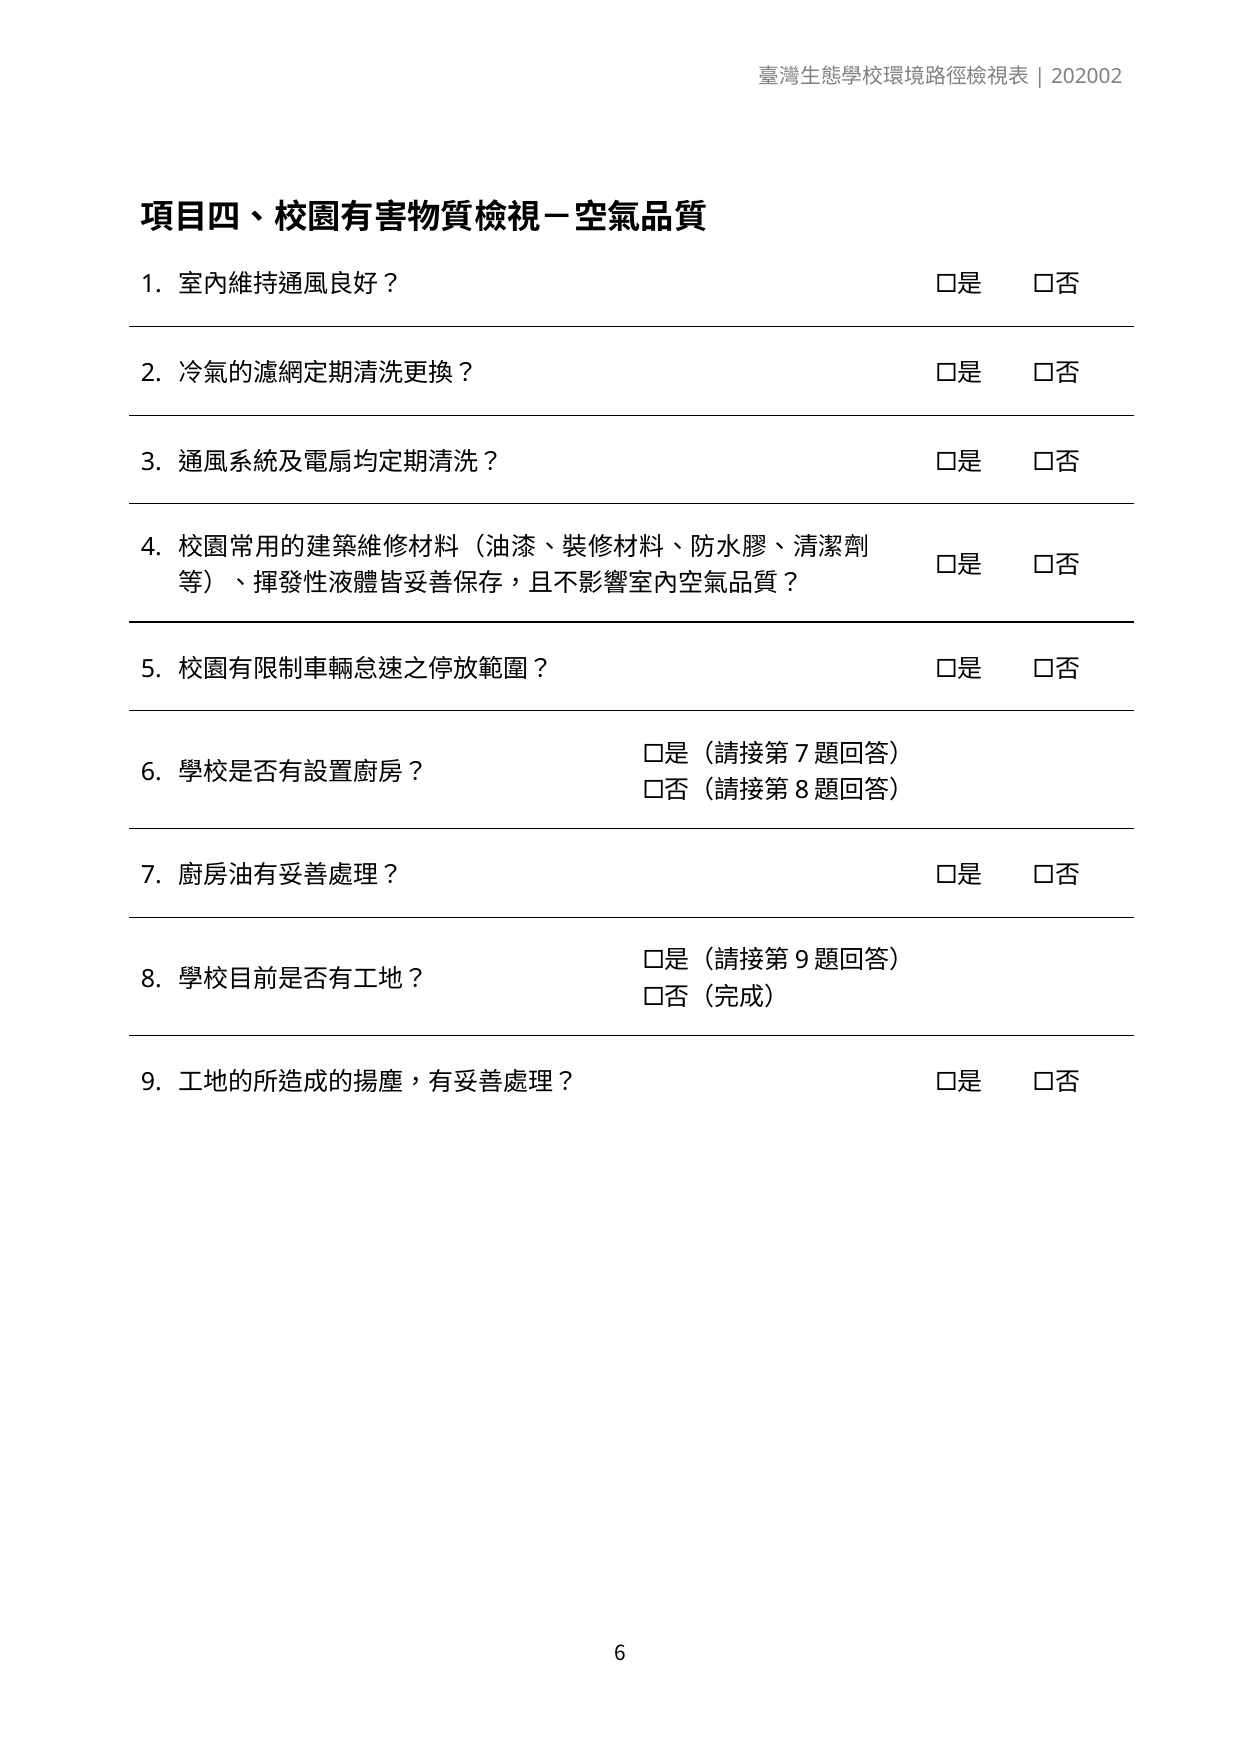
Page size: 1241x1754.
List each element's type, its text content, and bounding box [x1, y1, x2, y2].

table_cell 校園常用的建築維修材料（油漆、裝修材料、防水膠、清潔劑等）、揮發性液體皆妥善保存，且不影響室內空氣品質？ [129, 504, 881, 621]
table_cell 校園有限制車輛怠速之停放範圍？ [129, 623, 881, 710]
table_cell 工地的所造成的揚塵，有妥善處理？ [129, 1036, 881, 1123]
table_cell 室內維持通風良好？ [129, 238, 881, 326]
table_cell 是 否 [881, 504, 1133, 621]
table_cell 是（請接第7題回答） 否（請接第8題回答） [631, 711, 1133, 828]
table_cell 是 否 [881, 416, 1133, 503]
table_cell 是 否 [881, 1036, 1133, 1123]
table_cell 通風系統及電扇均定期清洗？ [129, 416, 881, 503]
table_cell 是（請接第9題回答） 否（完成） [631, 918, 1133, 1035]
table_cell 是 否 [881, 623, 1133, 710]
table_cell 學校是否有設置廚房？ [129, 711, 631, 828]
table_cell 廚房油有妥善處理？ [129, 829, 881, 917]
table_cell 冷氣的濾網定期清洗更換？ [129, 327, 881, 415]
table_cell 是 否 [881, 238, 1133, 326]
table_cell 是 否 [881, 829, 1133, 917]
table_cell 學校目前是否有工地？ [129, 918, 631, 1035]
table_cell 是 否 [881, 327, 1133, 415]
table_header 項目四、校園有害物質檢視－空氣品質 [129, 190, 1133, 238]
